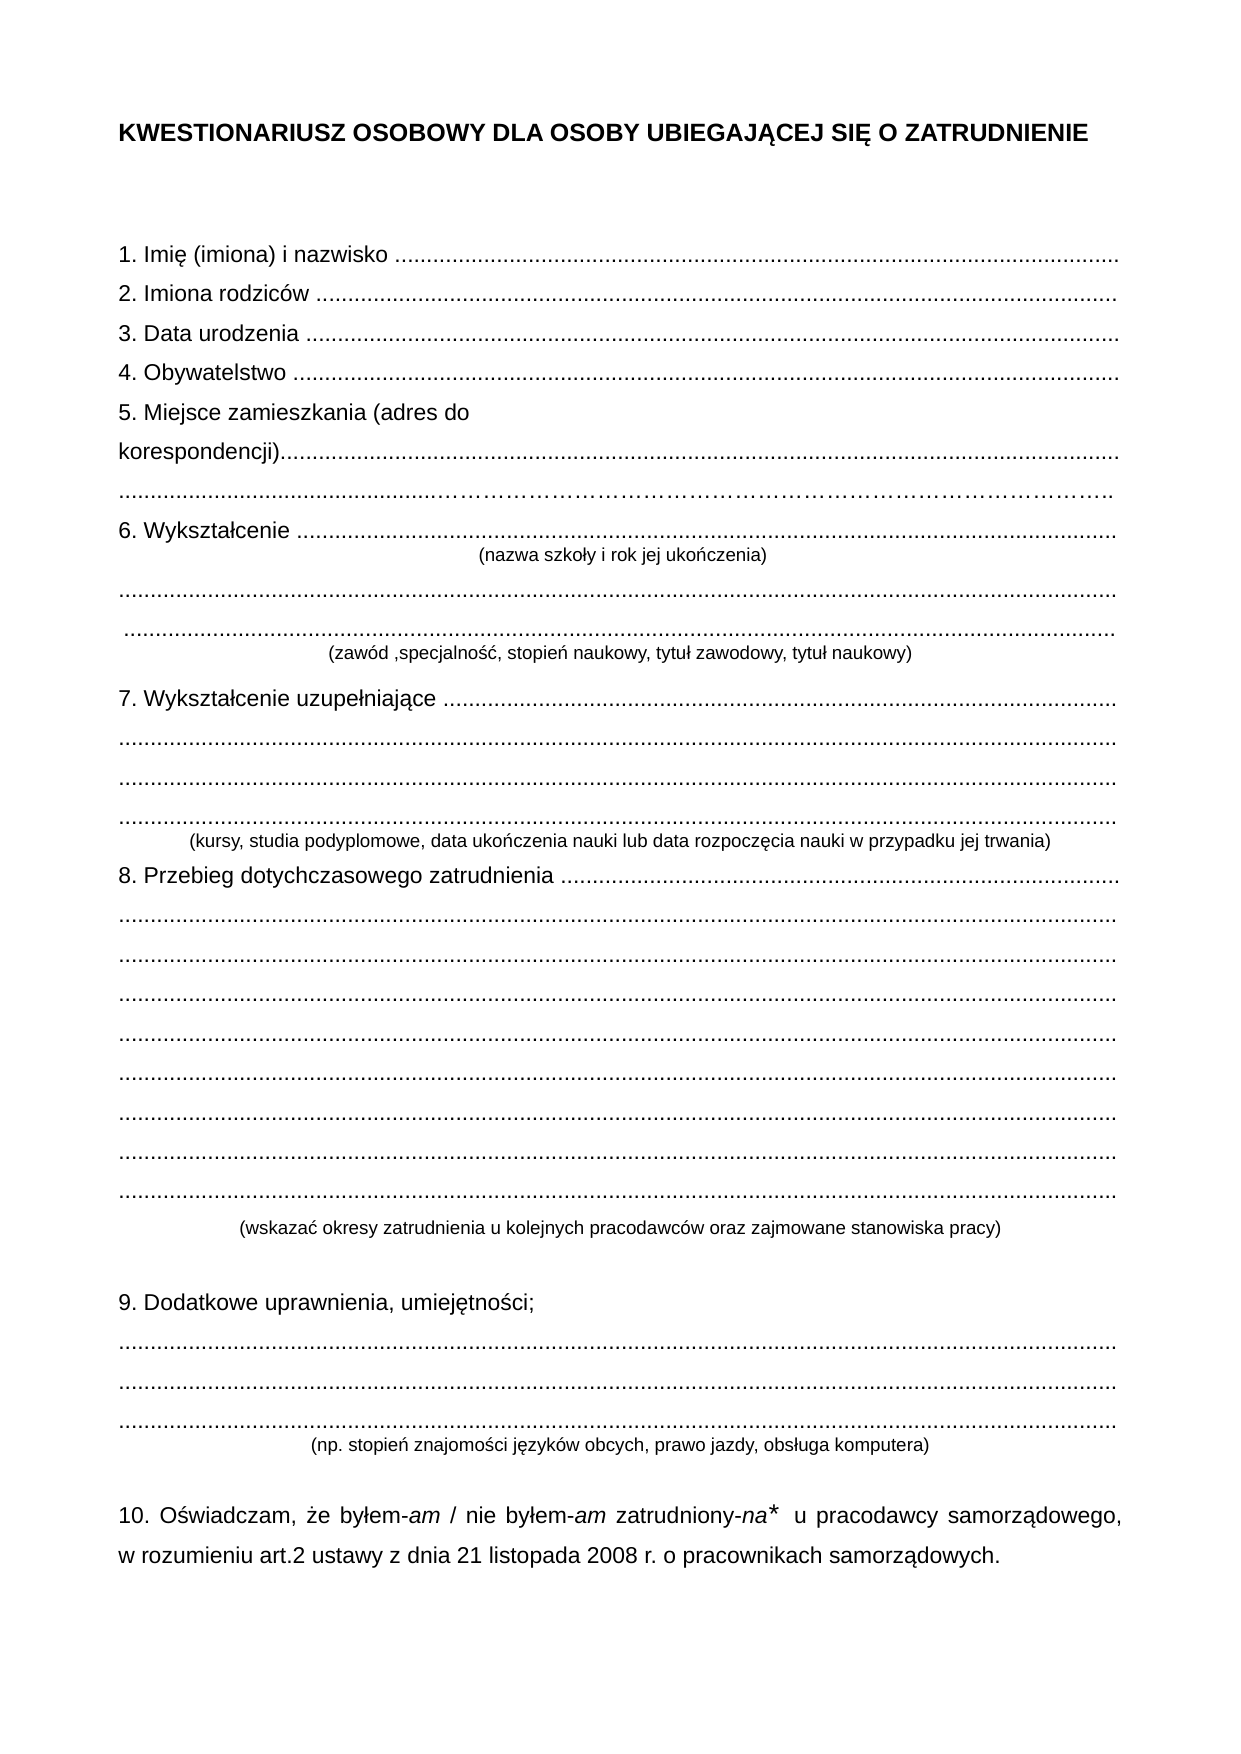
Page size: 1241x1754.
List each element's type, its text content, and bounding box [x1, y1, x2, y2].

text 9. Dodatkowe uprawnienia, umiejętności; [118, 1289, 1122, 1315]
text ............................................................................................................................................................. [118, 980, 1122, 1006]
text (nazwa szkoły i rok jej ukończenia) [118, 543, 1122, 565]
text (kursy, studia podyplomowe, data ukończenia nauki lub data rozpoczęcia nauki w przypadku jej trwania) [118, 829, 1122, 851]
text ............................................................................................................................................................. [118, 763, 1122, 790]
text .................................................................................................................................................................................................................................................................................................................................................................................................................................................................................................................................................................................................................................................... [118, 1059, 1122, 1204]
text ............................................................................................................................................................ (zawód ,specjalność, stopień naukowy, tytuł zawodowy, tytuł naukowy) [118, 615, 1122, 663]
text ............................................................................................................................................................. [118, 1368, 1122, 1394]
text 7. Wykształcenie uzupełniające .......................................................................................................... [118, 684, 1122, 711]
text 5. Miejsce zamieszkania (adres do korespondencji)......................................................................................................................................................................................…………………………………………………………………………….. [118, 398, 1122, 504]
text ............................................................................................................................................................. [118, 803, 1122, 829]
text 8. Przebieg dotychczasowego zatrudnienia ........................................................................................ [118, 862, 1122, 888]
text 4. Obywatelstwo .................................................................................................................................. [118, 359, 1122, 385]
text ............................................................................................................................................................. [118, 724, 1122, 750]
text 10. Oświadczam, że byłem-am / nie byłem-am zatrudniony-na* u pracodawcy samorządowego, w rozumieniu art.2 ustawy z dnia 21 listopada 2008 r. o pracownikach samorządowych. [118, 1498, 1122, 1569]
text ............................................................................................................................................................. [118, 941, 1122, 967]
text ............................................................................................................................................................. [118, 576, 1122, 602]
text KWESTIONARIUSZ OSOBOWY DLA OSOBY UBIEGAJĄCEJ SIĘ O ZATRUDNIENIE [118, 118, 1122, 147]
text 1. Imię (imiona) i nazwisko .................................................................................................................. [118, 241, 1122, 267]
text (np. stopień znajomości języków obcych, prawo jazdy, obsługa komputera) [118, 1433, 1122, 1455]
text 3. Data urodzenia ................................................................................................................................ [118, 319, 1122, 346]
text 6. Wykształcenie ................................................................................................................................. [118, 517, 1122, 543]
text ............................................................................................................................................................. [118, 1407, 1122, 1433]
text 2. Imiona rodziców .............................................................................................................................. [118, 280, 1122, 306]
text (wskazać okresy zatrudnienia u kolejnych pracodawców oraz zajmowane stanowiska pracy) [118, 1217, 1122, 1238]
text ............................................................................................................................................................. [118, 1328, 1122, 1354]
text ............................................................................................................................................................. [118, 1019, 1122, 1046]
text ............................................................................................................................................................. [118, 901, 1122, 927]
